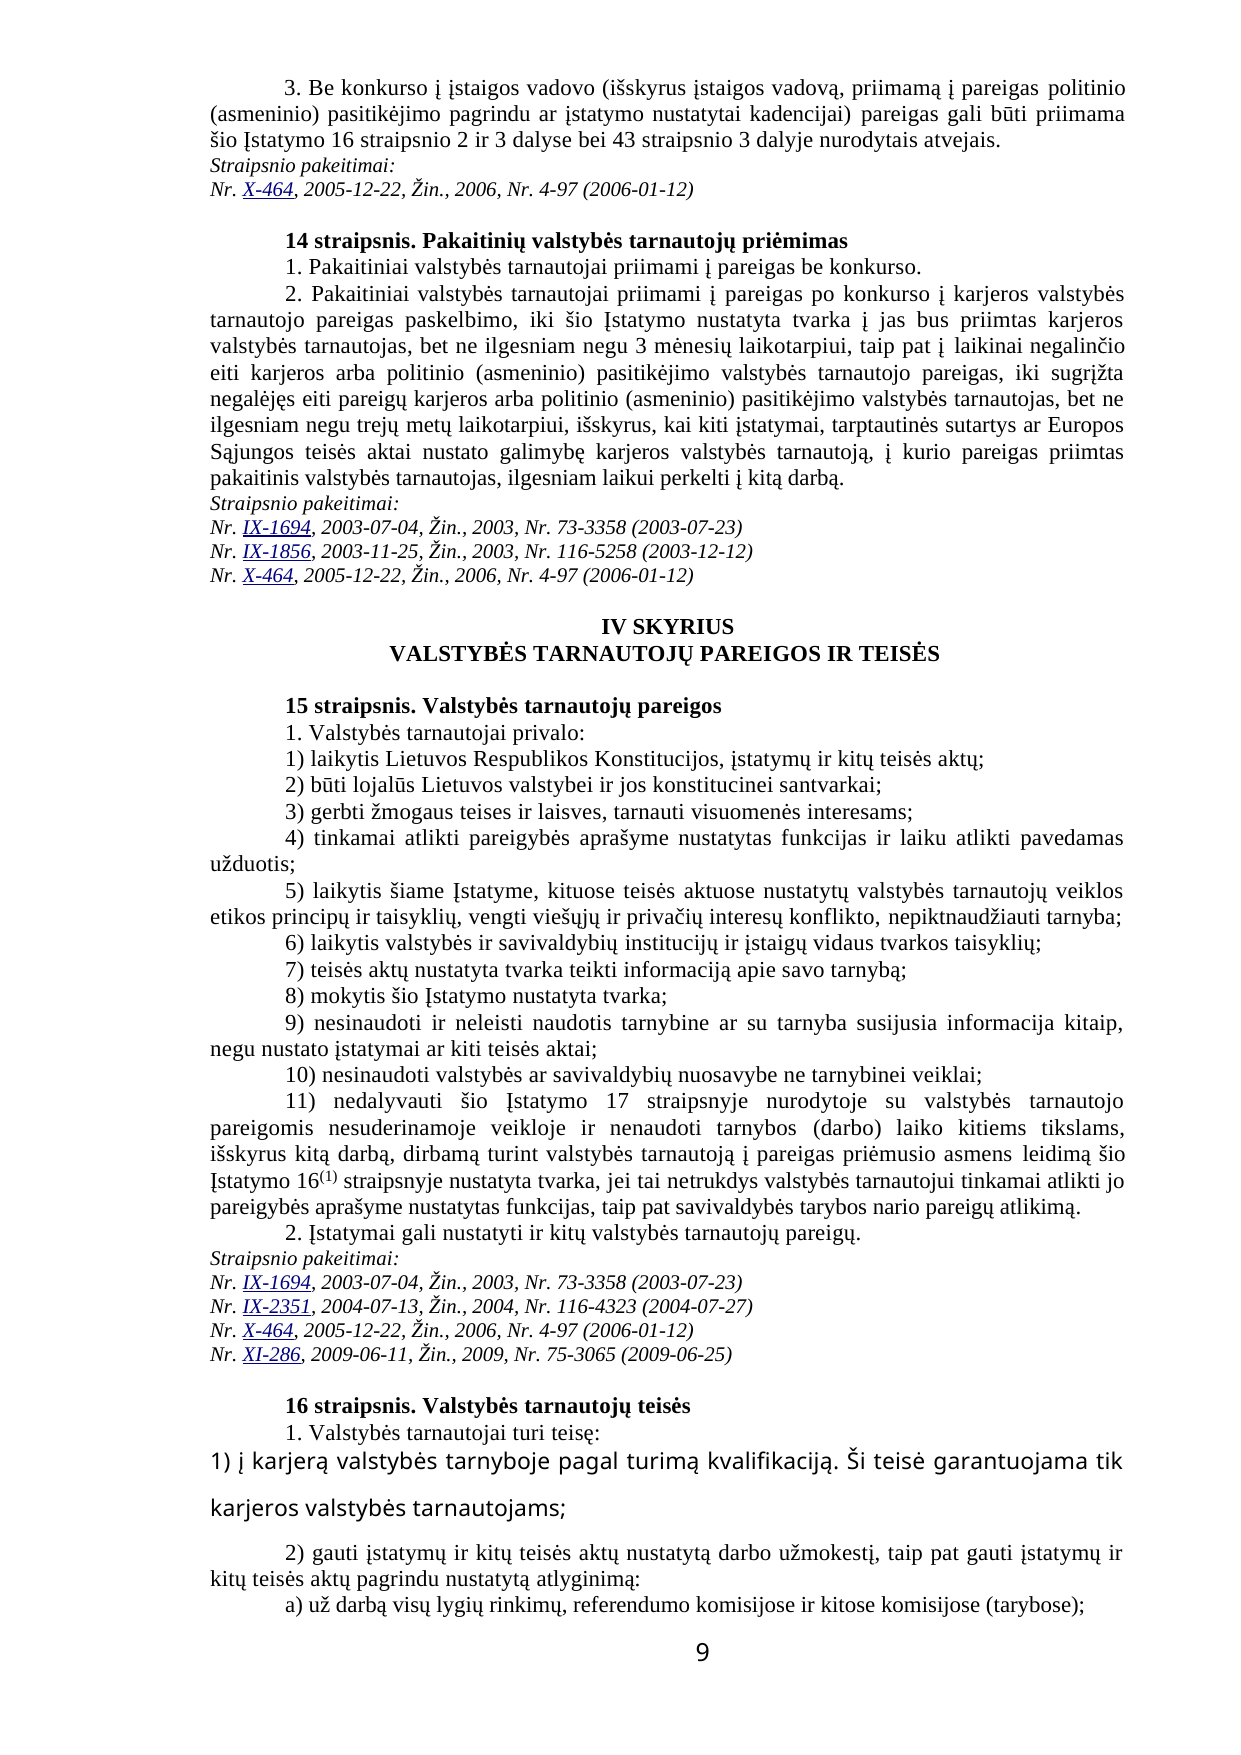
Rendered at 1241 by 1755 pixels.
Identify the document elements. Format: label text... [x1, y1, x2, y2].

text Straipsnio pakeitimai: [210, 1246, 1126, 1270]
text 1. Valstybės tarnautojai privalo: [210, 719, 1126, 745]
text 15 straipsnis. Valstybės tarnautojų pareigos [210, 692, 1126, 719]
text 6) laikytis valstybės ir savivaldybių institucijų ir įstaigų vidaus tvarkos taisyklių; [210, 929, 1126, 956]
text 1) laikytis Lietuvos Respublikos Konstitucijos, įstatymų ir kitų teisės aktų; [210, 745, 1126, 771]
text 9) nesinaudoti ir neleisti naudotis tarnybine ar su tarnyba susijusia informacija kitaip, negu nustato įstatymai ar kiti teisės aktai; [210, 1008, 1126, 1061]
text 3. Be konkurso į įstaigos vadovo (išskyrus įstaigos vadovą, priimamą į pareigas politinio (asmeninio) pasitikėjimo pagrindu ar įstatymo nustatytai kadencijai) pareigas gali būti priimama šio Įstatymo 16 straipsnio 2 ir 3 dalyse bei 43 straipsnio 3 dalyje nurodytais atvejais. [210, 73, 1126, 153]
text Nr. X-464, 2005-12-22, Žin., 2006, Nr. 4-97 (2006-01-12) [210, 1318, 1120, 1342]
text 2) būti lojalūs Lietuvos valstybei ir jos konstitucinei santvarkai; [210, 771, 1126, 798]
text Nr. X-464, 2005-12-22, Žin., 2006, Nr. 4-97 (2006-01-12) [210, 177, 1120, 201]
text 3) gerbti žmogaus teises ir laisves, tarnauti visuomenės interesams; [210, 798, 1126, 824]
text Nr. IX-1856, 2003-11-25, Žin., 2003, Nr. 116-5258 (2003-12-12) [210, 539, 1120, 563]
text Nr. IX-2351, 2004-07-13, Žin., 2004, Nr. 116-4323 (2004-07-27) [210, 1294, 1120, 1318]
text 10) nesinaudoti valstybės ar savivaldybių nuosavybe ne tarnybinei veiklai; [210, 1061, 1126, 1088]
text 1. Valstybės tarnautojai turi teisę: [210, 1419, 1126, 1445]
subtitle IV SKYRIUS [210, 613, 1126, 639]
subtitle VALSTYBĖS TARNAUTOJŲ PAREIGOS IR TEISĖS [210, 639, 1126, 666]
text 1. Pakaitiniai valstybės tarnautojai priimami į pareigas be konkurso. [210, 253, 1126, 280]
text Nr. X-464, 2005-12-22, Žin., 2006, Nr. 4-97 (2006-01-12) [210, 563, 1120, 587]
text a) už darbą visų lygių rinkimų, referendumo komisijose ir kitose komisijose (tarybose); [210, 1592, 1126, 1618]
text 16 straipsnis. Valstybės tarnautojų teisės [210, 1392, 1126, 1419]
text Straipsnio pakeitimai: [210, 153, 1126, 177]
text 8) mokytis šio Įstatymo nustatyta tvarka; [210, 982, 1126, 1008]
text Straipsnio pakeitimai: [210, 491, 1126, 515]
text Nr. XI-286, 2009-06-11, Žin., 2009, Nr. 75-3065 (2009-06-25) [210, 1342, 1120, 1366]
text 5) laikytis šiame Įstatyme, kituose teisės aktuose nustatytų valstybės tarnautojų veiklos etikos principų ir taisyklių, vengti viešųjų ir privačių interesų konflikto, nepiktnaudžiauti tarnyba; [210, 877, 1126, 929]
text Nr. IX-1694, 2003-07-04, Žin., 2003, Nr. 73-3358 (2003-07-23) [210, 515, 1120, 539]
text 2. Įstatymai gali nustatyti ir kitų valstybės tarnautojų pareigų. [210, 1219, 1126, 1246]
text 1) į karjerą valstybės tarnyboje pagal turimą kvalifikaciją. Ši teisė garantuojama tik karjeros valstybės tarnautojams; [210, 1445, 1126, 1523]
text 2. Pakaitiniai valstybės tarnautojai priimami į pareigas po konkurso į karjeros valstybės tarnautojo pareigas paskelbimo, iki šio Įstatymo nustatyta tvarka į jas bus priimtas karjeros valstybės tarnautojas, bet ne ilgesniam negu 3 mėnesių laikotarpiui, taip pat į laikinai negalinčio eiti karjeros arba politinio (asmeninio) pasitikėjimo valstybės tarnautojo pareigas, iki sugrįžta negalėjęs eiti pareigų karjeros arba politinio (asmeninio) pasitikėjimo valstybės tarnautojas, bet ne ilgesniam negu trejų metų laikotarpiui, išskyrus, kai kiti įstatymai, tarptautinės sutartys ar Europos Sąjungos teisės aktai nustato galimybę karjeros valstybės tarnautoją, į kurio pareigas priimtas pakaitinis valstybės tarnautojas, ilgesniam laikui perkelti į kitą darbą. [210, 280, 1126, 491]
text Nr. IX-1694, 2003-07-04, Žin., 2003, Nr. 73-3358 (2003-07-23) [210, 1270, 1120, 1294]
text 11) nedalyvauti šio Įstatymo 17 straipsnyje nurodytoje su valstybės tarnautojo pareigomis nesuderinamoje veikloje ir nenaudoti tarnybos (darbo) laiko kitiems tikslams, išskyrus kitą darbą, dirbamą turint valstybės tarnautoją į pareigas priėmusio asmens leidimą šio Įstatymo 16(1) straipsnyje nustatyta tvarka, jei tai netrukdys valstybės tarnautojui tinkamai atlikti jo pareigybės aprašyme nustatytas funkcijas, taip pat savivaldybės tarybos nario pareigų atlikimą. [210, 1088, 1126, 1219]
text 7) teisės aktų nustatyta tvarka teikti informaciją apie savo tarnybą; [210, 956, 1126, 982]
text 14 straipsnis. Pakaitinių valstybės tarnautojų priėmimas [210, 227, 1126, 253]
text 2) gauti įstatymų ir kitų teisės aktų nustatytą darbo užmokestį, taip pat gauti įstatymų ir kitų teisės aktų pagrindu nustatytą atlyginimą: [210, 1539, 1126, 1592]
text 4) tinkamai atlikti pareigybės aprašyme nustatytas funkcijas ir laiku atlikti pavedamas užduotis; [210, 824, 1126, 877]
